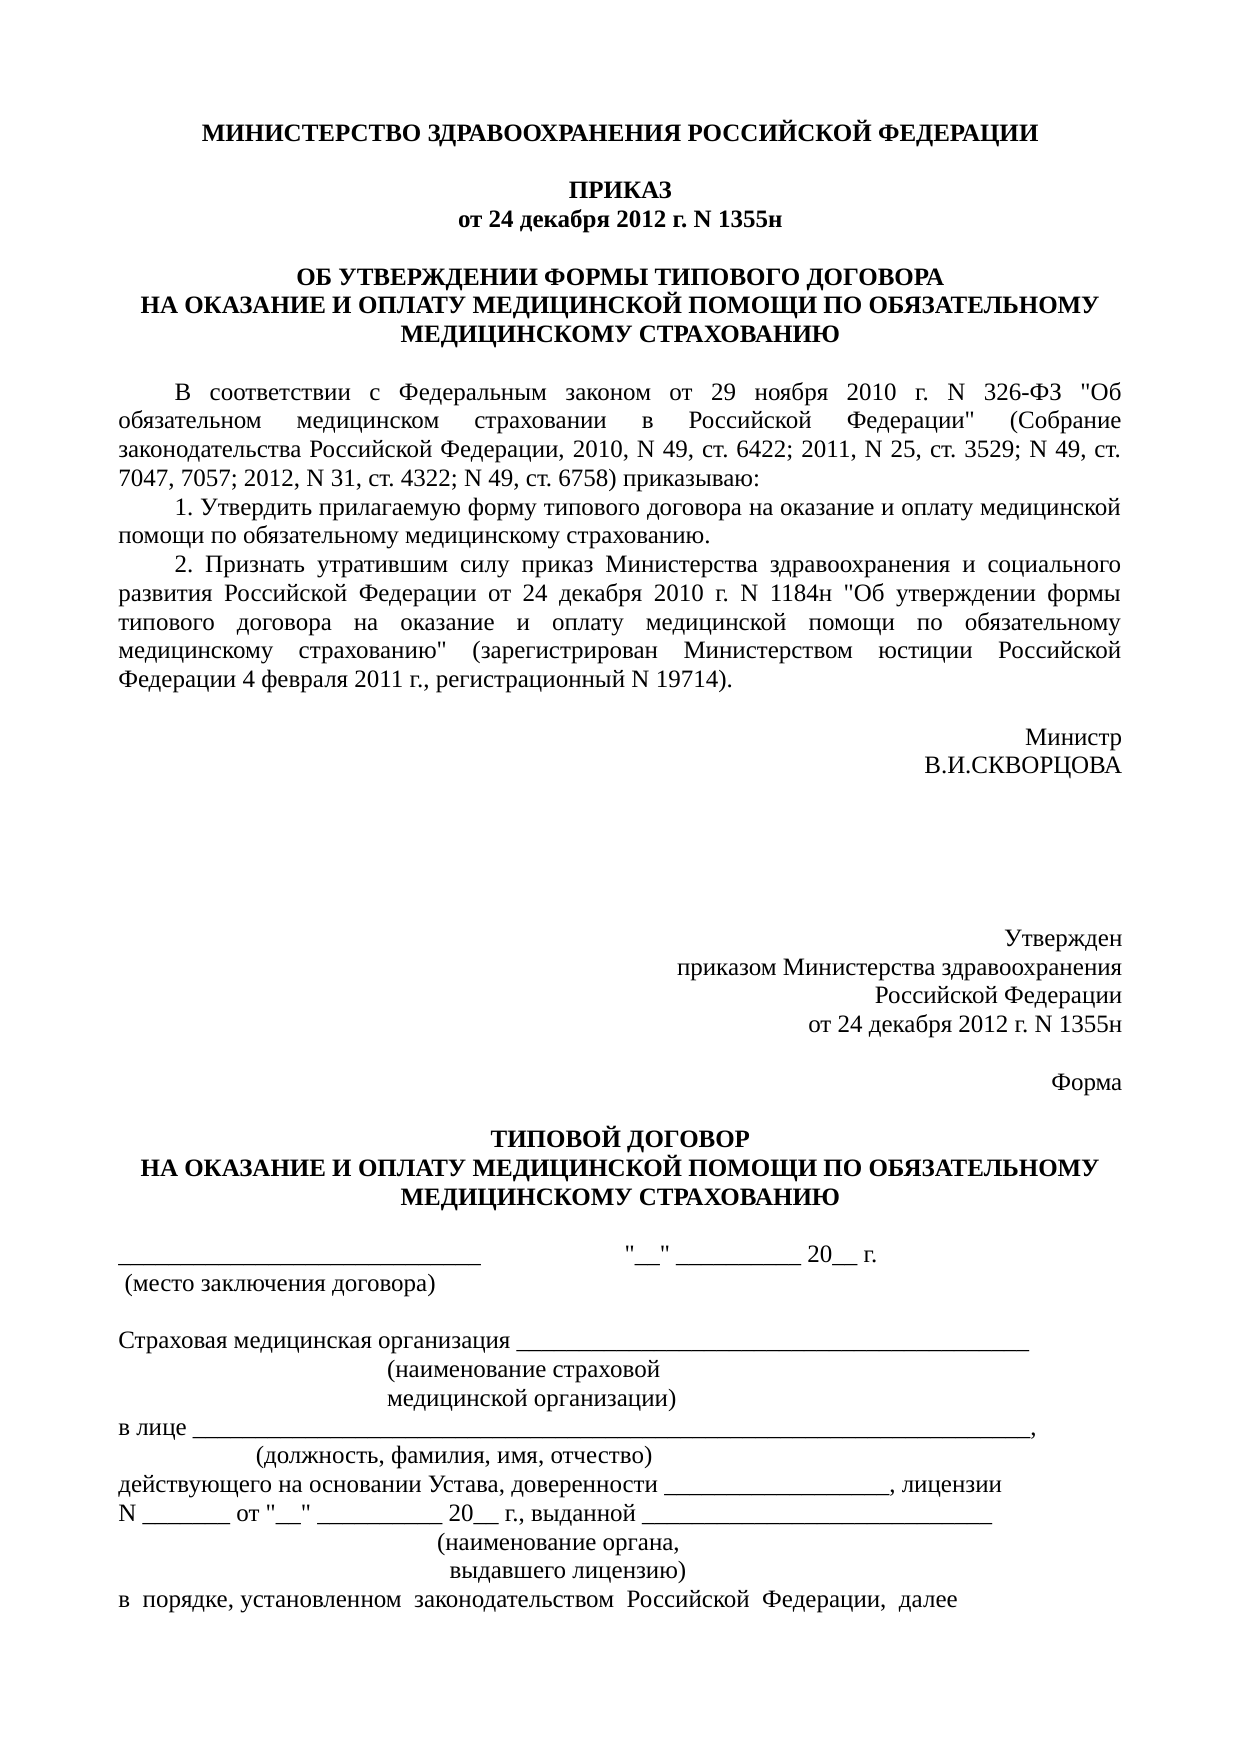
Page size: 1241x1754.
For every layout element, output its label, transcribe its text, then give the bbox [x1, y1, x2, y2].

list 2. Признать утратившим силу приказ Министерства здравоохранения и социального развития Российской Федерации от 24 декабря 2010 г. N 1184н "Об утверждении формы типового договора на оказание и оплату медицинской помощи по обязательному медицинскому страхованию" (зарегистрирован Министерством юстиции Российской Федерации 4 февраля 2011 г., регистрационный N 19714). [118, 549, 1122, 693]
list В.И.СКВОРЦОВА [118, 751, 1122, 779]
list Утвержден [118, 923, 1122, 952]
list приказом Министерства здравоохранения [118, 952, 1122, 981]
list ПРИКАЗ [118, 176, 1122, 204]
text в порядке, установленном законодательством Российской Федерации, далее [118, 1584, 1122, 1613]
text Страховая медицинская организация _________________________________________ [118, 1326, 1122, 1354]
list МИНИСТЕРСТВО ЗДРАВООХРАНЕНИЯ РОССИЙСКОЙ ФЕДЕРАЦИИ [118, 118, 1122, 147]
text медицинской организации) [118, 1383, 1122, 1412]
list НА ОКАЗАНИЕ И ОПЛАТУ МЕДИЦИНСКОЙ ПОМОЩИ ПО ОБЯЗАТЕЛЬНОМУ [118, 1153, 1122, 1182]
list Министр [118, 722, 1122, 751]
list В соответствии с Федеральным законом от 29 ноября 2010 г. N 326-ФЗ "Об обязательном медицинском страховании в Российской Федерации" (Собрание законодательства Российской Федерации, 2010, N 49, ст. 6422; 2011, N 25, ст. 3529; N 49, ст. 7047, 7057; 2012, N 31, ст. 4322; N 49, ст. 6758) приказываю: [118, 377, 1122, 492]
list Российской Федерации [118, 981, 1122, 1009]
list НА ОКАЗАНИЕ И ОПЛАТУ МЕДИЦИНСКОЙ ПОМОЩИ ПО ОБЯЗАТЕЛЬНОМУ [118, 291, 1122, 319]
list ТИПОВОЙ ДОГОВОР [118, 1124, 1122, 1153]
text выдавшего лицензию) [118, 1556, 1122, 1584]
text (место заключения договора) [118, 1268, 1122, 1297]
text (наименование органа, [118, 1527, 1122, 1556]
text N _______ от "__" __________ 20__ г., выданной ____________________________ [118, 1498, 1122, 1527]
list от 24 декабря 2012 г. N 1355н [118, 1009, 1122, 1038]
list Форма [118, 1067, 1122, 1096]
text в лице ___________________________________________________________________, [118, 1412, 1122, 1441]
text (должность, фамилия, имя, отчество) [118, 1441, 1122, 1469]
list МЕДИЦИНСКОМУ СТРАХОВАНИЮ [118, 319, 1122, 348]
list ОБ УТВЕРЖДЕНИИ ФОРМЫ ТИПОВОГО ДОГОВОРА [118, 262, 1122, 291]
list от 24 декабря 2012 г. N 1355н [118, 204, 1122, 233]
text действующего на основании Устава, доверенности __________________, лицензии [118, 1469, 1122, 1498]
text (наименование страховой [118, 1354, 1122, 1383]
text _____________________________ "__" __________ 20__ г. [118, 1239, 1122, 1268]
list 1. Утвердить прилагаемую форму типового договора на оказание и оплату медицинской помощи по обязательному медицинскому страхованию. [118, 492, 1122, 549]
list МЕДИЦИНСКОМУ СТРАХОВАНИЮ [118, 1182, 1122, 1211]
